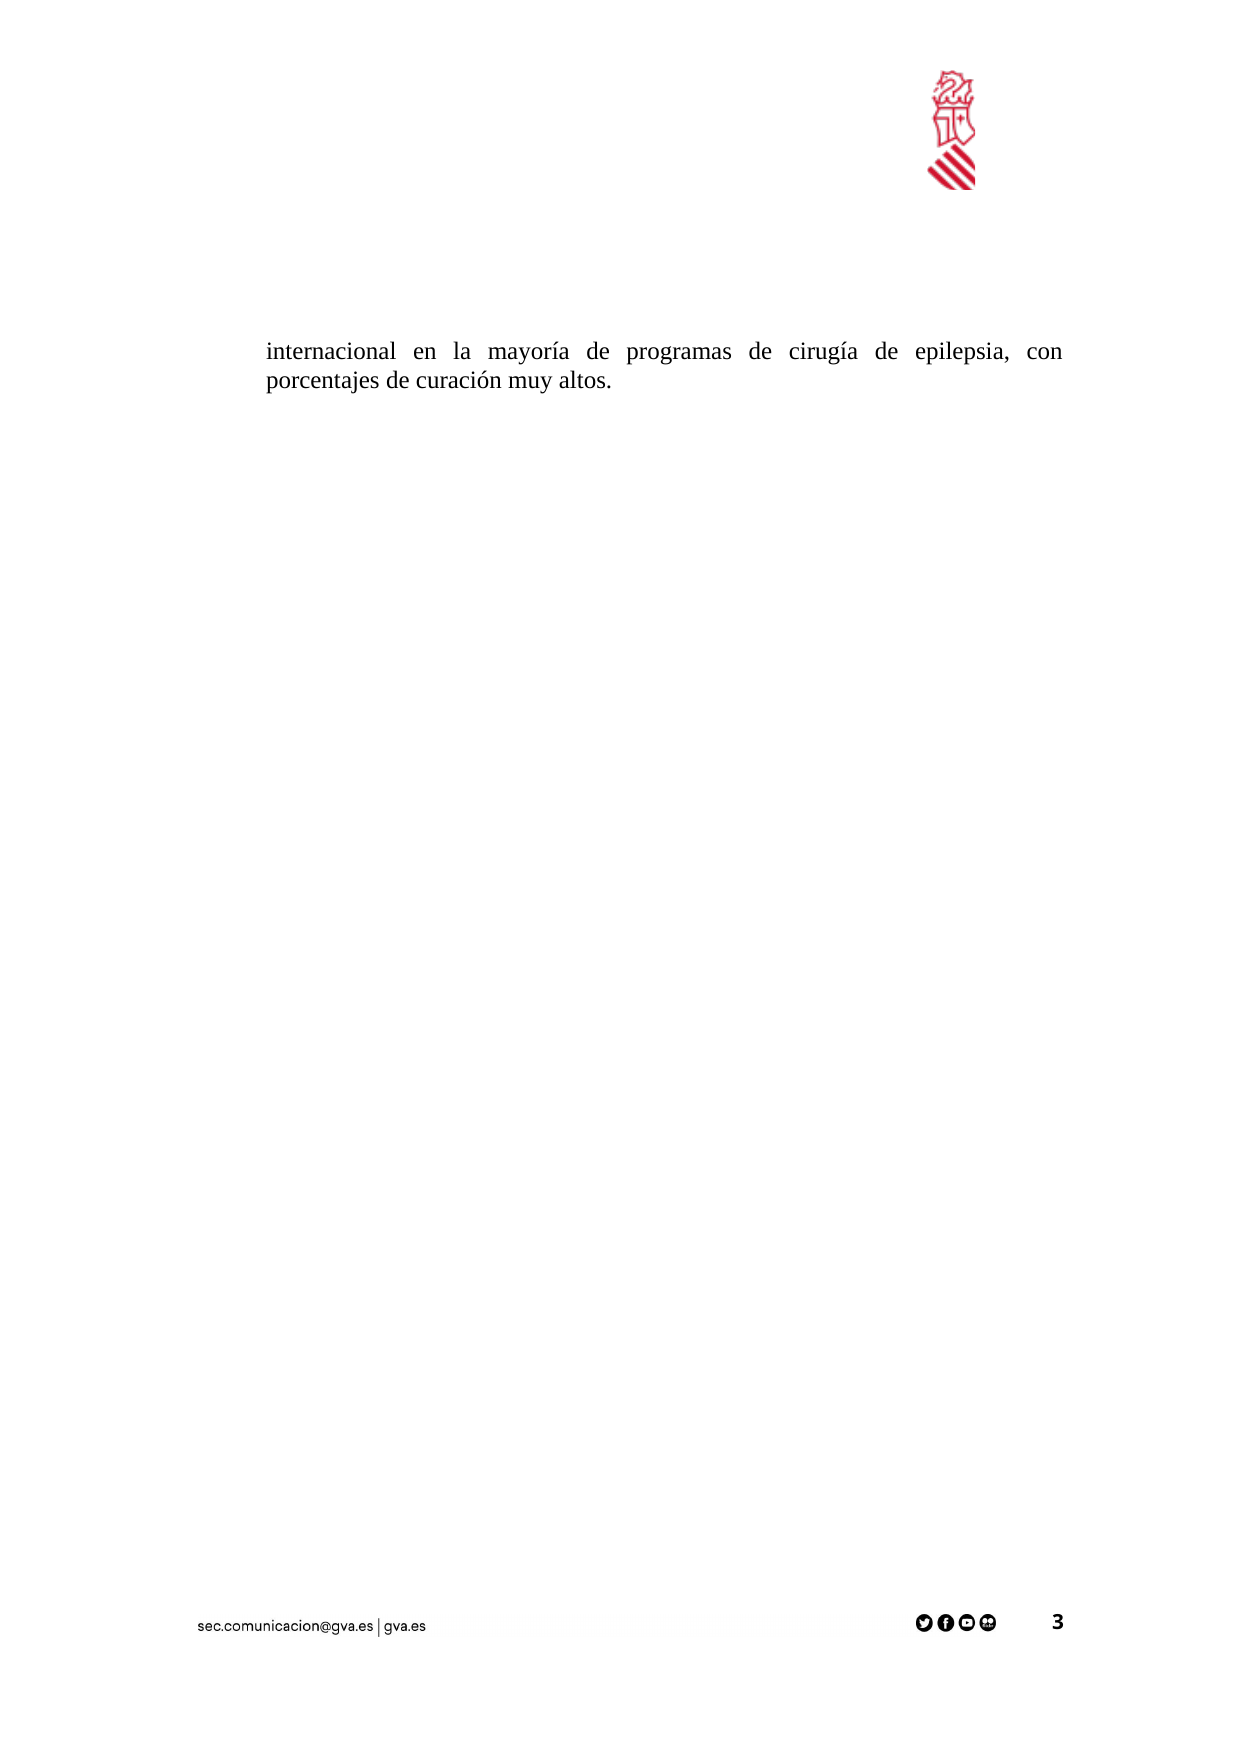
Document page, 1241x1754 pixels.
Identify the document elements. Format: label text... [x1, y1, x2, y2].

text internacional en la mayoría de programas de cirugía de epilepsia, con porcentajes de curación muy altos. [266, 336, 1064, 394]
picture [198, 1614, 996, 1637]
